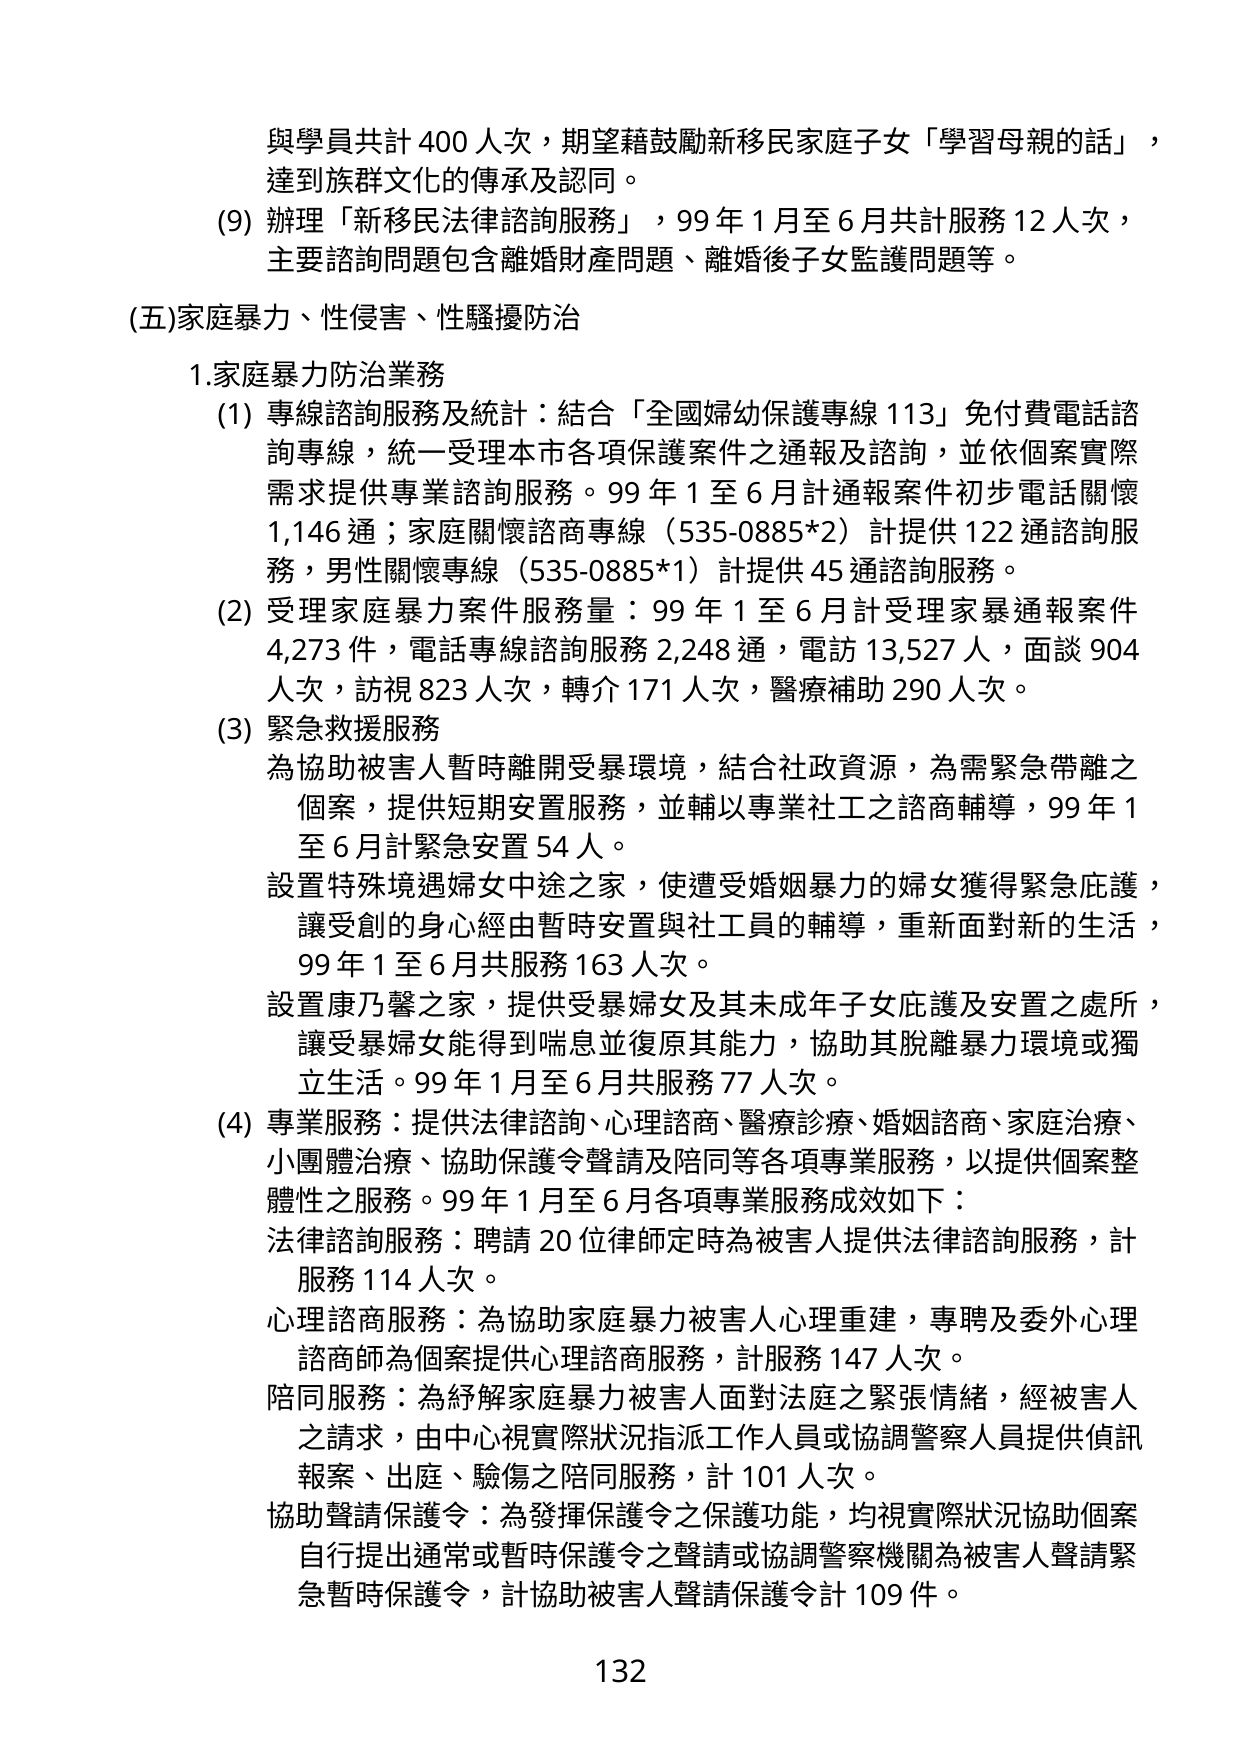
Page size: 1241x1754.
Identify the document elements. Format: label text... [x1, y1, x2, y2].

subtitle 設置特殊境遇婦女中途之家，使遭受婚姻暴力的婦女獲得緊急庇護，讓受創的身心經由暫時安置與社工員的輔導，重新面對新的生活，99年1至6月共服務163人次。 [267, 865, 1140, 983]
subtitle 辦理「多元文化融合教育新移民子女母語教學」，99年1月至6月參與學員共計400人次，期望藉鼓勵新移民家庭子女「學習母親的話」，達到族群文化的傳承及認同。 [217, 121, 1140, 200]
text (五)家庭暴力、性侵害、性騷擾防治 [100, 278, 1140, 353]
subtitle 陪同服務：為紓解家庭暴力被害人面對法庭之緊張情緒，經被害人之請求，由中心視實際狀況指派工作人員或協調警察人員提供偵訊、報案、出庭、驗傷之陪同服務，計101人次。 [267, 1377, 1140, 1495]
subtitle 心理諮商服務：為協助家庭暴力被害人心理重建，專聘及委外心理諮商師為個案提供心理諮商服務，計服務147人次。 [267, 1298, 1140, 1377]
subtitle 設置康乃馨之家，提供受暴婦女及其未成年子女庇護及安置之處所，讓受暴婦女能得到喘息並復原其能力，協助其脫離暴力環境或獨立生活。99年1月至6月共服務77人次。 [267, 983, 1140, 1102]
subtitle 專線諮詢服務及統計：結合「全國婦幼保護專線113」免付費電話諮詢專線，統一受理本市各項保護案件之通報及諮詢，並依個案實際需求提供專業諮詢服務。99年1至6月計通報案件初步電話關懷1,146通；家庭關懷諮商專線（535-0885*2）計提供122通諮詢服務，男性關懷專線（535-0885*1）計提供45通諮詢服務。 [217, 393, 1140, 590]
subtitle 緊急救援服務 [217, 708, 1140, 747]
subtitle 法律諮詢服務：聘請20位律師定時為被害人提供法律諮詢服務，計服務114人次。 [267, 1220, 1140, 1298]
subtitle 受理家庭暴力案件服務量：99年1至6月計受理家暴通報案件4,273件，電話專線諮詢服務2,248通，電訪13,527人，面談904人次，訪視823人次，轉介171人次，醫療補助290人次。 [217, 590, 1140, 708]
subtitle 為協助被害人暫時離開受暴環境，結合社政資源，為需緊急帶離之個案，提供短期安置服務，並輔以專業社工之諮商輔導，99年1至6月計緊急安置54人。 [267, 747, 1140, 865]
subtitle 1.家庭暴力防治業務 [188, 353, 1140, 393]
subtitle 辦理「新移民法律諮詢服務」，99年1月至6月共計服務12人次，主要諮詢問題包含離婚財產問題、離婚後子女監護問題等。 [217, 200, 1140, 278]
subtitle 專業服務：提供法律諮詢、心理諮商、醫療診療、婚姻諮商、家庭治療、小團體治療、協助保護令聲請及陪同等各項專業服務，以提供個案整體性之服務。99年1月至6月各項專業服務成效如下： [217, 1102, 1140, 1220]
subtitle 協助聲請保護令：為發揮保護令之保護功能，均視實際狀況協助個案自行提出通常或暫時保護令之聲請或協調警察機關為被害人聲請緊急暫時保護令，計協助被害人聲請保護令計109件。 [267, 1495, 1140, 1613]
